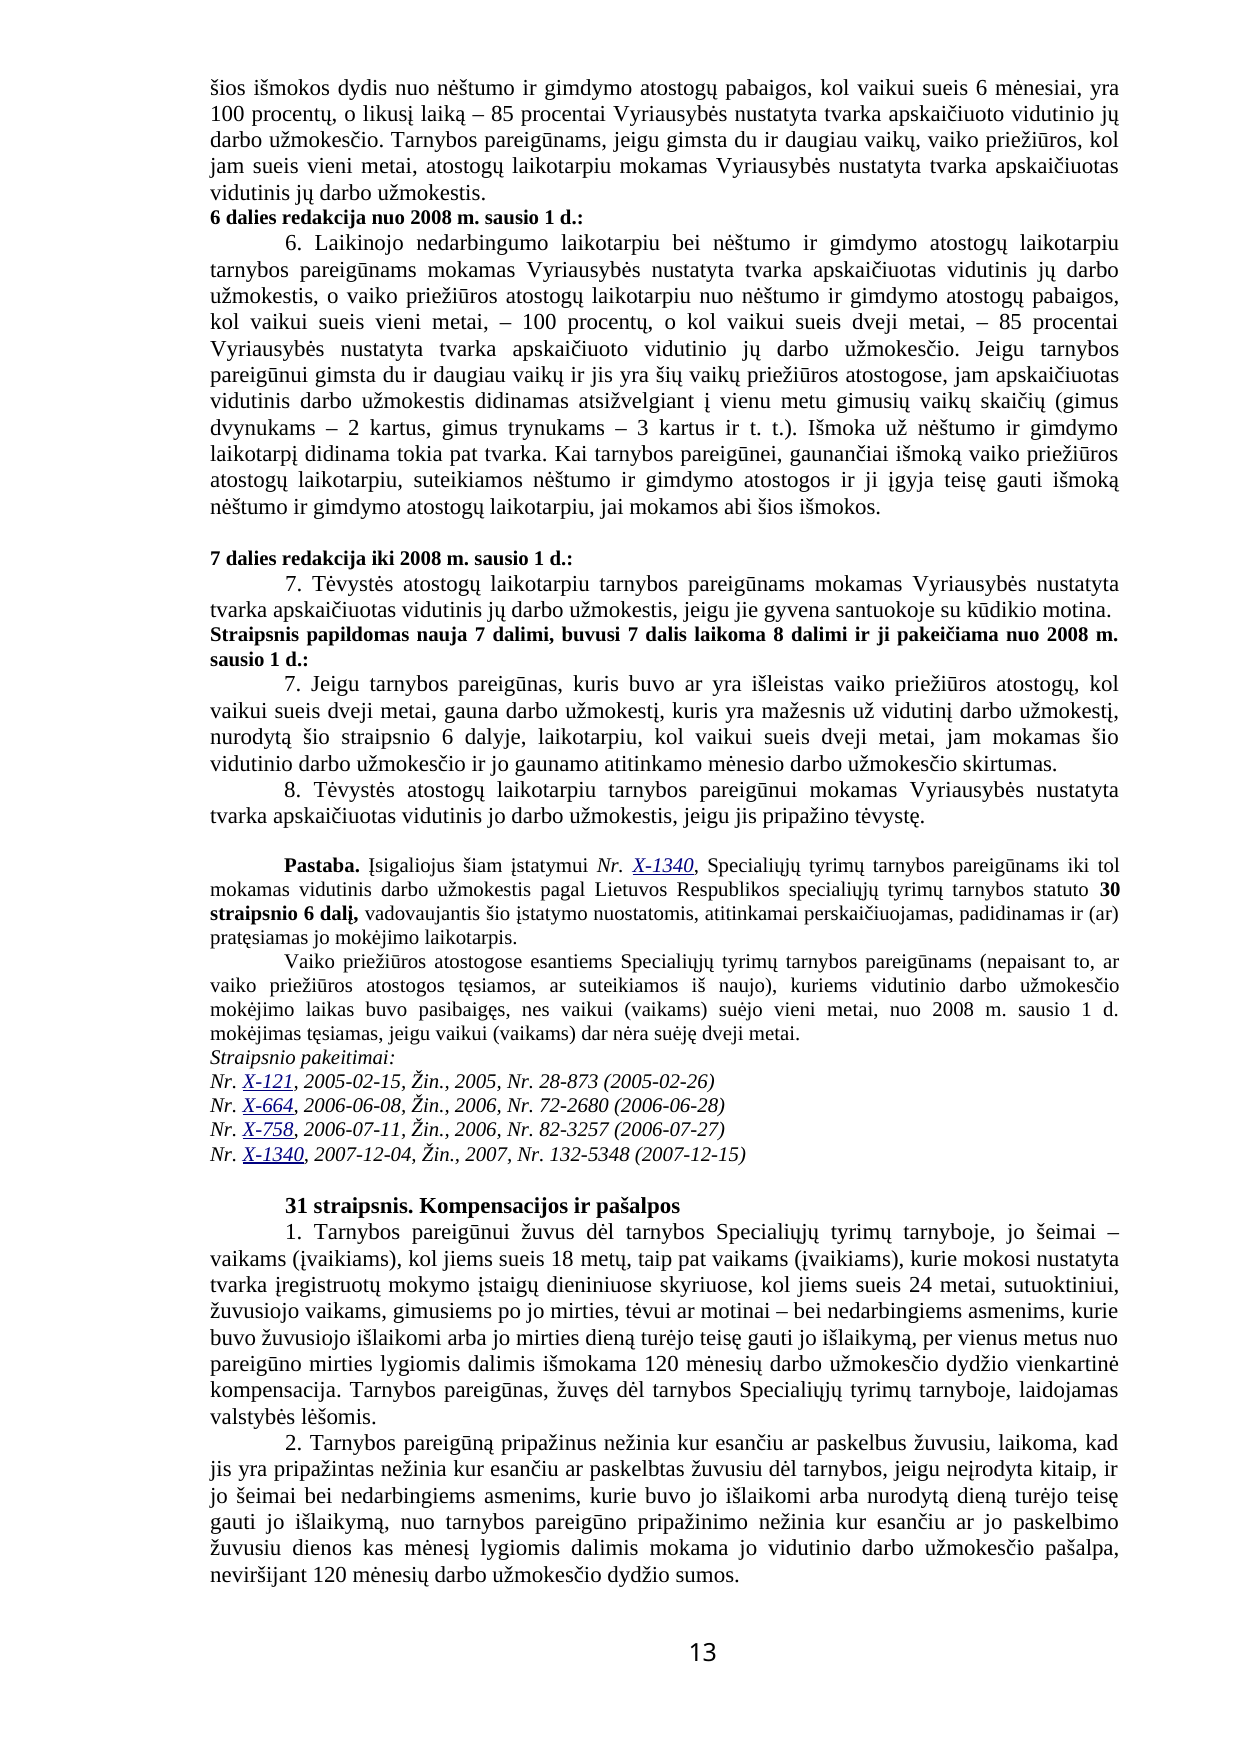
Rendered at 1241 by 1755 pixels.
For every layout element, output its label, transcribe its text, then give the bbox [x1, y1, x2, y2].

text 6 dalies redakcija nuo 2008 m. sausio 1 d.: [210, 205, 1120, 229]
text 7. Tėvystės atostogų laikotarpiu tarnybos pareigūnams mokamas Vyriausybės nustatyta tvarka apskaičiuotas vidutinis jų darbo užmokestis, jeigu jie gyvena santuokoje su kūdikio motina. [210, 570, 1120, 622]
text Straipsnio pakeitimai: [210, 1045, 1120, 1069]
text 31 straipsnis. Kompensacijos ir pašalpos [210, 1192, 1120, 1218]
text 7. Jeigu tarnybos pareigūnas, kuris buvo ar yra išleistas vaiko priežiūros atostogų, kol vaikui sueis dveji metai, gauna darbo užmokestį, kuris yra mažesnis už vidutinį darbo užmokestį, nurodytą šio straipsnio 6 dalyje, laikotarpiu, kol vaikui sueis dveji metai, jam mokamas šio vidutinio darbo užmokesčio ir jo gaunamo atitinkamo mėnesio darbo užmokesčio skirtumas. [210, 671, 1120, 776]
text 1. Tarnybos pareigūnui žuvus dėl tarnybos Specialiųjų tyrimų tarnyboje, jo šeimai – vaikams (įvaikiams), kol jiems sueis 18 metų, taip pat vaikams (įvaikiams), kurie mokosi nustatyta tvarka įregistruotų mokymo įstaigų dieniniuose skyriuose, kol jiems sueis 24 metai, sutuoktiniui, žuvusiojo vaikams, gimusiems po jo mirties, tėvui ar motinai – bei nedarbingiems asmenims, kurie buvo žuvusiojo išlaikomi arba jo mirties dieną turėjo teisę gauti jo išlaikymą, per vienus metus nuo pareigūno mirties lygiomis dalimis išmokama 120 mėnesių darbo užmokesčio dydžio vienkartinė kompensacija. Tarnybos pareigūnas, žuvęs dėl tarnybos Specialiųjų tyrimų tarnyboje, laidojamas valstybės lėšomis. [210, 1218, 1120, 1429]
text 2. Tarnybos pareigūną pripažinus nežinia kur esančiu ar paskelbus žuvusiu, laikoma, kad jis yra pripažintas nežinia kur esančiu ar paskelbtas žuvusiu dėl tarnybos, jeigu neįrodyta kitaip, ir jo šeimai bei nedarbingiems asmenims, kurie buvo jo išlaikomi arba nurodytą dieną turėjo teisę gauti jo išlaikymą, nuo tarnybos pareigūno pripažinimo nežinia kur esančiu ar jo paskelbimo žuvusiu dienos kas mėnesį lygiomis dalimis mokama jo vidutinio darbo užmokesčio pašalpa, neviršijant 120 mėnesių darbo užmokesčio dydžio sumos. [210, 1429, 1120, 1587]
text Straipsnis papildomas nauja 7 dalimi, buvusi 7 dalis laikoma 8 dalimi ir ji pakeičiama nuo 2008 m. sausio 1 d.: [210, 622, 1120, 671]
text Nr. X-121, 2005-02-15, Žin., 2005, Nr. 28-873 (2005-02-26) [210, 1069, 1120, 1093]
text Nr. X-1340, 2007-12-04, Žin., 2007, Nr. 132-5348 (2007-12-15) [210, 1141, 1120, 1166]
text šios išmokos dydis nuo nėštumo ir gimdymo atostogų pabaigos, kol vaikui sueis 6 mėnesiai, yra 100 procentų, o likusį laiką – 85 procentai Vyriausybės nustatyta tvarka apskaičiuoto vidutinio jų darbo užmokesčio. Tarnybos pareigūnams, jeigu gimsta du ir daugiau vaikų, vaiko priežiūros, kol jam sueis vieni metai, atostogų laikotarpiu mokamas Vyriausybės nustatyta tvarka apskaičiuotas vidutinis jų darbo užmokestis. [210, 73, 1120, 205]
text 6. Laikinojo nedarbingumo laikotarpiu bei nėštumo ir gimdymo atostogų laikotarpiu tarnybos pareigūnams mokamas Vyriausybės nustatyta tvarka apskaičiuotas vidutinis jų darbo užmokestis, o vaiko priežiūros atostogų laikotarpiu nuo nėštumo ir gimdymo atostogų pabaigos, kol vaikui sueis vieni metai, – 100 procentų, o kol vaikui sueis dveji metai, – 85 procentai Vyriausybės nustatyta tvarka apskaičiuoto vidutinio jų darbo užmokesčio. Jeigu tarnybos pareigūnui gimsta du ir daugiau vaikų ir jis yra šių vaikų priežiūros atostogose, jam apskaičiuotas vidutinis darbo užmokestis didinamas atsižvelgiant į vienu metu gimusių vaikų skaičių (gimus dvynukams – 2 kartus, gimus trynukams – 3 kartus ir t. t.). Išmoka už nėštumo ir gimdymo laikotarpį didinama tokia pat tvarka. Kai tarnybos pareigūnei, gaunančiai išmoką vaiko priežiūros atostogų laikotarpiu, suteikiamos nėštumo ir gimdymo atostogos ir ji įgyja teisę gauti išmoką nėštumo ir gimdymo atostogų laikotarpiu, jai mokamos abi šios išmokos. [210, 229, 1120, 519]
text Vaiko priežiūros atostogose esantiems Specialiųjų tyrimų tarnybos pareigūnams (nepaisant to, ar vaiko priežiūros atostogos tęsiamos, ar suteikiamos iš naujo), kuriems vidutinio darbo užmokesčio mokėjimo laikas buvo pasibaigęs, nes vaikui (vaikams) suėjo vieni metai, nuo 2008 m. sausio 1 d. mokėjimas tęsiamas, jeigu vaikui (vaikams) dar nėra suėję dveji metai. [210, 949, 1120, 1045]
text 8. Tėvystės atostogų laikotarpiu tarnybos pareigūnui mokamas Vyriausybės nustatyta tvarka apskaičiuotas vidutinis jo darbo užmokestis, jeigu jis pripažino tėvystę. [210, 776, 1120, 829]
text Nr. X-664, 2006-06-08, Žin., 2006, Nr. 72-2680 (2006-06-28) [210, 1093, 1120, 1117]
text Nr. X-758, 2006-07-11, Žin., 2006, Nr. 82-3257 (2006-07-27) [210, 1117, 1120, 1141]
text 7 dalies redakcija iki 2008 m. sausio 1 d.: [210, 546, 1120, 570]
text Pastaba. Įsigaliojus šiam įstatymui Nr. X-1340, Specialiųjų tyrimų tarnybos pareigūnams iki tol mokamas vidutinis darbo užmokestis pagal Lietuvos Respublikos specialiųjų tyrimų tarnybos statuto 30 straipsnio 6 dalį, vadovaujantis šio įstatymo nuostatomis, atitinkamai perskaičiuojamas, padidinamas ir (ar) pratęsiamas jo mokėjimo laikotarpis. [210, 853, 1120, 949]
